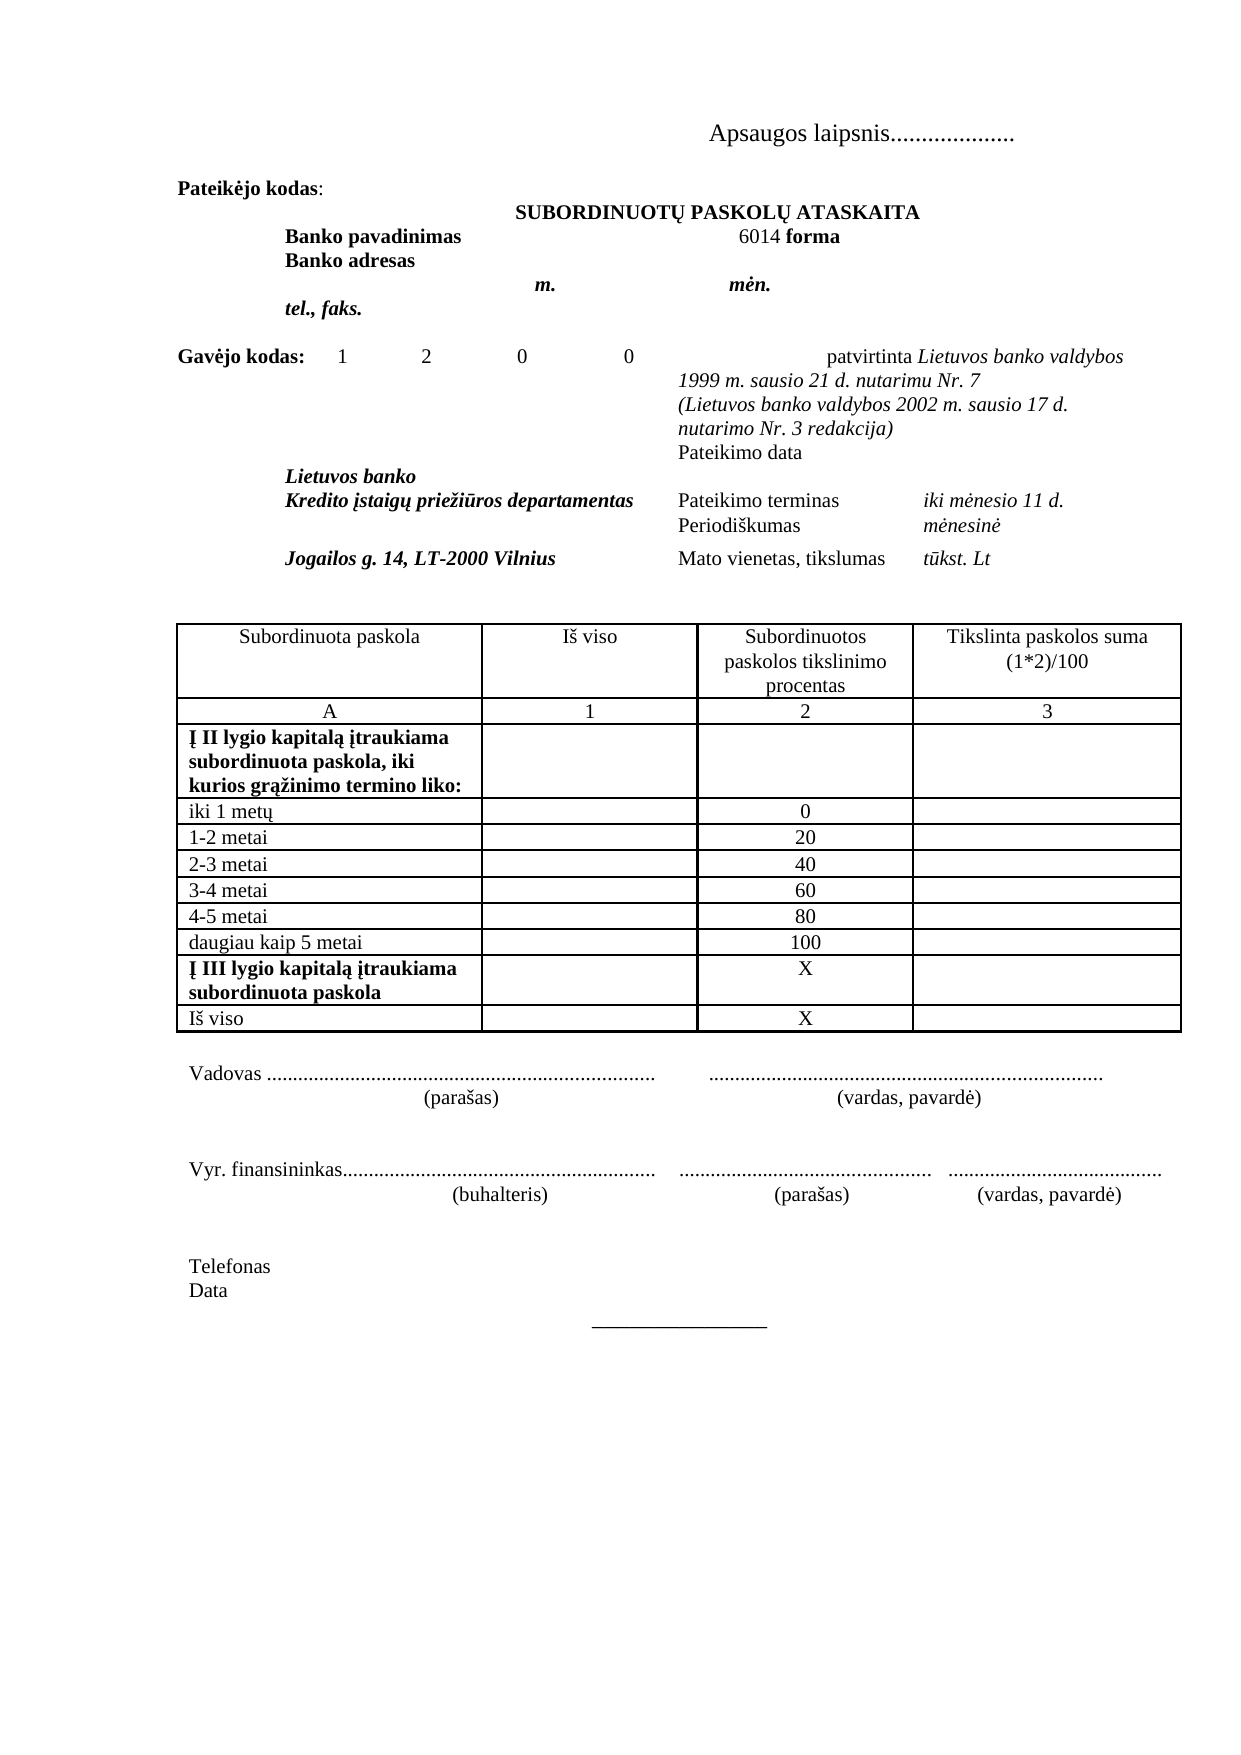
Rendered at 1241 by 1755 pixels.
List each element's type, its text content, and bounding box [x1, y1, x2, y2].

table_cell 1999 m. sausio 21 d. nutarimu Nr. 7 (Lietuvos banko valdybos 2002 m. sausio 17 d. nutarimo Nr. 3 redakcija) [667, 368, 1181, 440]
table_cell [914, 930, 1180, 954]
table_cell 4-5 metai [178, 904, 481, 928]
table_cell Vyr. finansininkas (buhalteris) (parašas) (vardas, pavardė) Telefonas Data [177, 1133, 1181, 1302]
table_cell Lietuvos banko [274, 440, 667, 488]
table_cell [476, 570, 506, 594]
table_cell [177, 296, 274, 320]
table_cell [699, 725, 912, 797]
table_cell 2-3 metai [178, 851, 481, 876]
table_cell [483, 799, 696, 823]
table_cell 3 [914, 699, 1180, 723]
table_cell m. [274, 272, 569, 296]
table_cell [483, 930, 696, 954]
table_cell [914, 799, 1180, 823]
table_cell [177, 546, 274, 569]
table_cell Iš viso [178, 1006, 481, 1030]
table_cell [912, 320, 1181, 344]
table_cell [667, 570, 719, 594]
table_cell 40 [699, 851, 912, 876]
table_cell [483, 878, 696, 902]
table_cell [914, 878, 1180, 902]
table_cell [931, 570, 989, 594]
table_cell 1 [337, 344, 421, 368]
table_cell [447, 570, 476, 594]
table_cell [914, 956, 1180, 1004]
table_cell [914, 825, 1180, 849]
table_cell Jogailos g. 14, LT-2000 Vilnius [274, 546, 667, 569]
table_cell [177, 320, 912, 344]
table_header Vadovas (parašas) (vardas, pavardė) [177, 1061, 1181, 1133]
table_header Subordinuotos paskolos tikslinimo procentas [699, 625, 912, 697]
table_header Iš viso [483, 625, 696, 697]
table_cell [989, 570, 1181, 594]
table_cell [912, 570, 931, 594]
table_cell X [699, 1006, 912, 1030]
table_cell [719, 570, 815, 594]
table_cell [483, 825, 696, 849]
table_cell Į III lygio kapitalą įtraukiama subordinuota paskola [178, 956, 481, 1004]
table_cell 2 [699, 699, 912, 723]
table_cell 60 [699, 878, 912, 902]
table_cell A [178, 699, 481, 723]
table_cell 0 [612, 344, 719, 368]
table_header [337, 176, 421, 200]
table_cell [914, 904, 1180, 928]
table_cell 1-2 metai [178, 825, 481, 849]
table_header [912, 176, 1181, 200]
table_cell [177, 570, 274, 594]
table_cell 3-4 metai [178, 878, 481, 902]
table_cell 2 [421, 344, 506, 368]
table_header [612, 176, 719, 200]
table_cell Pateikimo data [667, 440, 912, 488]
table_cell [314, 200, 447, 224]
table_cell 6014 forma [667, 224, 912, 248]
table_cell [314, 368, 667, 440]
table_cell Gavėjo kodas: [177, 344, 337, 368]
table_cell 100 [699, 930, 912, 954]
table_cell iki mėnesio 11 d. mėnesinė [912, 489, 1181, 546]
table_header [719, 176, 815, 200]
table_cell [914, 851, 1180, 876]
table_cell [177, 440, 274, 488]
table_cell daugiau kaip 5 metai [178, 930, 481, 954]
table_header [506, 176, 612, 200]
table_cell Į II lygio kapitalą įtraukiama subordinuota paskola, iki kurios grąžinimo termino liko: [178, 725, 481, 797]
table_cell [569, 570, 612, 594]
table_cell 0 [699, 799, 912, 823]
table_cell [815, 570, 912, 594]
table_cell [337, 570, 421, 594]
table_cell 20 [699, 825, 912, 849]
table_cell [177, 489, 274, 546]
table_cell 80 [699, 904, 912, 928]
table_cell iki 1 metų [178, 799, 481, 823]
table_cell tel., faks. [274, 296, 667, 320]
table_cell [914, 1006, 1180, 1030]
table_cell [667, 296, 912, 320]
table_cell Kredito įstaigų priežiūros departamentas [274, 489, 667, 546]
table_cell [612, 570, 667, 594]
table_cell [483, 1006, 696, 1030]
table_cell [421, 570, 447, 594]
table_cell [314, 570, 337, 594]
table_header Tikslinta paskolos suma (1*2)/100 [914, 625, 1180, 697]
table_cell [483, 725, 696, 797]
text ______________ [177, 1302, 1181, 1331]
table_cell mėn. [569, 272, 931, 296]
table_cell [177, 224, 274, 248]
table_cell [274, 570, 314, 594]
table_cell [912, 224, 1181, 248]
table_cell [719, 344, 815, 368]
table_cell [483, 904, 696, 928]
table_cell [914, 725, 1180, 797]
table_cell 0 [506, 344, 612, 368]
table_cell [483, 956, 696, 1004]
table_cell [483, 851, 696, 876]
table_cell X [699, 956, 912, 1004]
table_header [421, 176, 506, 200]
text Apsaugos laipsnis.................... [177, 118, 1181, 147]
table_cell [506, 570, 569, 594]
table_cell SUBORDINUOTŲ PASKOLŲ ATASKAITA [447, 200, 989, 224]
table_cell [177, 248, 274, 272]
table_cell 1 [483, 699, 696, 723]
table_header [815, 176, 912, 200]
table_cell [476, 248, 912, 272]
table_cell [177, 200, 314, 224]
table_cell Mato vienetas, tikslumas [667, 546, 912, 569]
table_cell [912, 440, 1181, 488]
table_cell patvirtinta Lietuvos banko valdybos [815, 344, 1181, 368]
table_cell [912, 248, 1181, 272]
table_header Subordinuota paskola [178, 625, 481, 697]
table_cell tūkst. Lt [912, 546, 1181, 569]
table_cell Banko pavadinimas [274, 224, 667, 248]
table_cell [912, 296, 1181, 320]
table_cell [177, 368, 314, 440]
table_cell [177, 272, 274, 296]
table_cell [989, 200, 1181, 224]
table_cell [931, 272, 1181, 296]
table_header Pateikėjo kodas: [177, 176, 337, 200]
table_cell Banko adresas [274, 248, 476, 272]
table_cell Pateikimo terminas Periodiškumas [667, 489, 912, 546]
